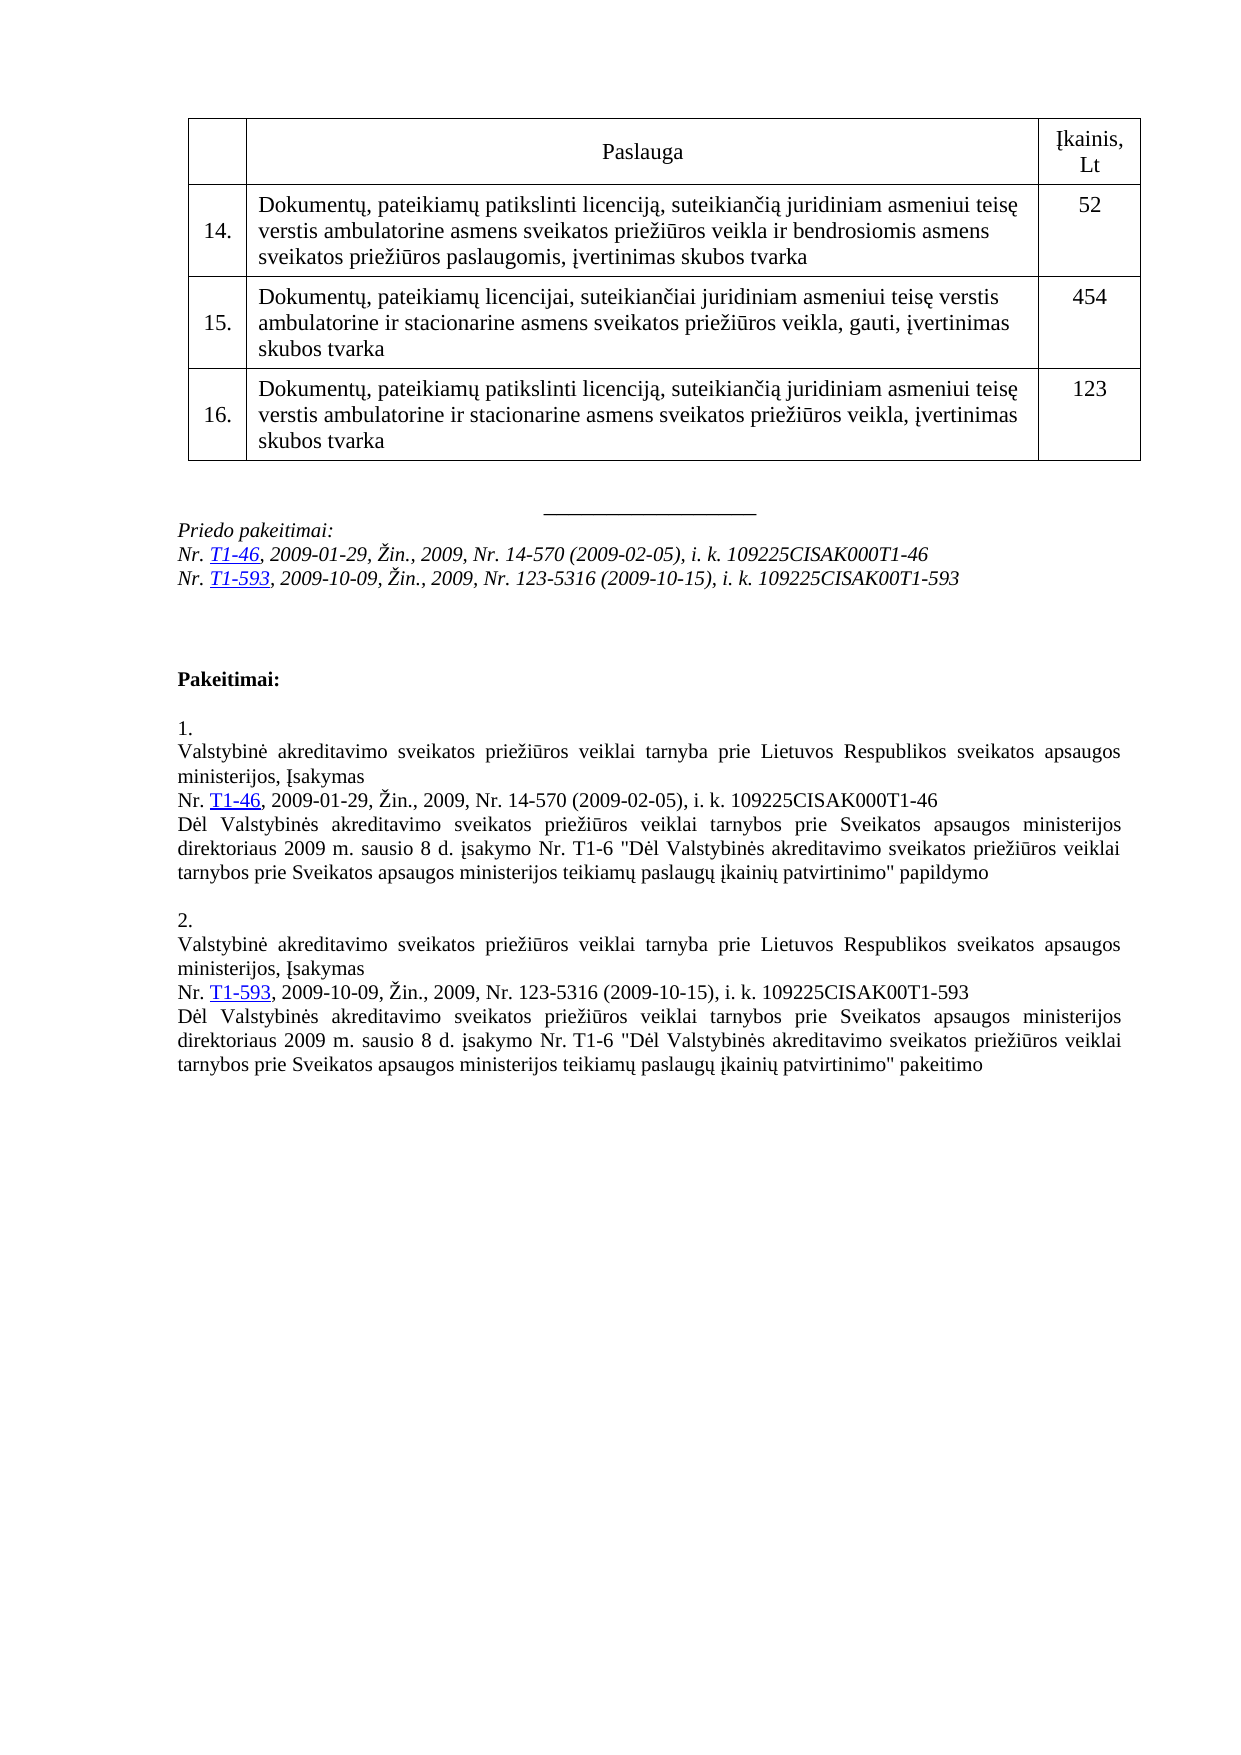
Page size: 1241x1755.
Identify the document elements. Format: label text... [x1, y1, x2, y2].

text Priedo pakeitimai: [177, 518, 1122, 542]
text 2. [177, 908, 1122, 932]
text Valstybinė akreditavimo sveikatos priežiūros veiklai tarnyba prie Lietuvos Respublikos sveikatos apsaugos ministerijos, Įsakymas [177, 932, 1122, 980]
table_header [189, 119, 246, 184]
table_cell 52 [1039, 185, 1140, 276]
table_cell Dokumentų, pateikiamų licencijai, suteikiančiai juridiniam asmeniui teisę verstis ambulatorine ir stacionarine asmens sveikatos priežiūros veikla, gauti, įvertinimas skubos tvarka [247, 277, 1038, 368]
text Dėl Valstybinės akreditavimo sveikatos priežiūros veiklai tarnybos prie Sveikatos apsaugos ministerijos direktoriaus 2009 m. sausio 8 d. įsakymo Nr. T1-6 "Dėl Valstybinės akreditavimo sveikatos priežiūros veiklai tarnybos prie Sveikatos apsaugos ministerijos teikiamų paslaugų įkainių patvirtinimo" papildymo [177, 812, 1122, 884]
text Pakeitimai: [177, 667, 1122, 691]
table_cell 15. [189, 277, 246, 368]
table_header Įkainis, Lt [1039, 119, 1140, 184]
table_cell 454 [1039, 277, 1140, 368]
table_cell 123 [1039, 369, 1140, 460]
table_header Paslauga [247, 119, 1038, 184]
text Nr. T1-593, 2009-10-09, Žin., 2009, Nr. 123-5316 (2009-10-15), i. k. 109225CISAK00T1-593 [177, 566, 1122, 590]
text Nr. T1-593, 2009-10-09, Žin., 2009, Nr. 123-5316 (2009-10-15), i. k. 109225CISAK00T1-593 [177, 980, 1122, 1004]
text _________________ [177, 489, 1122, 518]
table_cell Dokumentų, pateikiamų patikslinti licenciją, suteikiančią juridiniam asmeniui teisę verstis ambulatorine ir stacionarine asmens sveikatos priežiūros veikla, įvertinimas skubos tvarka [247, 369, 1038, 460]
table_cell 16. [189, 369, 246, 460]
text Valstybinė akreditavimo sveikatos priežiūros veiklai tarnyba prie Lietuvos Respublikos sveikatos apsaugos ministerijos, Įsakymas [177, 739, 1122, 788]
table_cell 14. [189, 185, 246, 276]
text Dėl Valstybinės akreditavimo sveikatos priežiūros veiklai tarnybos prie Sveikatos apsaugos ministerijos direktoriaus 2009 m. sausio 8 d. įsakymo Nr. T1-6 "Dėl Valstybinės akreditavimo sveikatos priežiūros veiklai tarnybos prie Sveikatos apsaugos ministerijos teikiamų paslaugų įkainių patvirtinimo" pakeitimo [177, 1004, 1122, 1076]
text 1. [177, 715, 1122, 739]
text Nr. T1-46, 2009-01-29, Žin., 2009, Nr. 14-570 (2009-02-05), i. k. 109225CISAK000T1-46 [177, 788, 1122, 812]
text Nr. T1-46, 2009-01-29, Žin., 2009, Nr. 14-570 (2009-02-05), i. k. 109225CISAK000T1-46 [177, 542, 1122, 566]
table_cell Dokumentų, pateikiamų patikslinti licenciją, suteikiančią juridiniam asmeniui teisę verstis ambulatorine asmens sveikatos priežiūros veikla ir bendrosiomis asmens sveikatos priežiūros paslaugomis, įvertinimas skubos tvarka [247, 185, 1038, 276]
